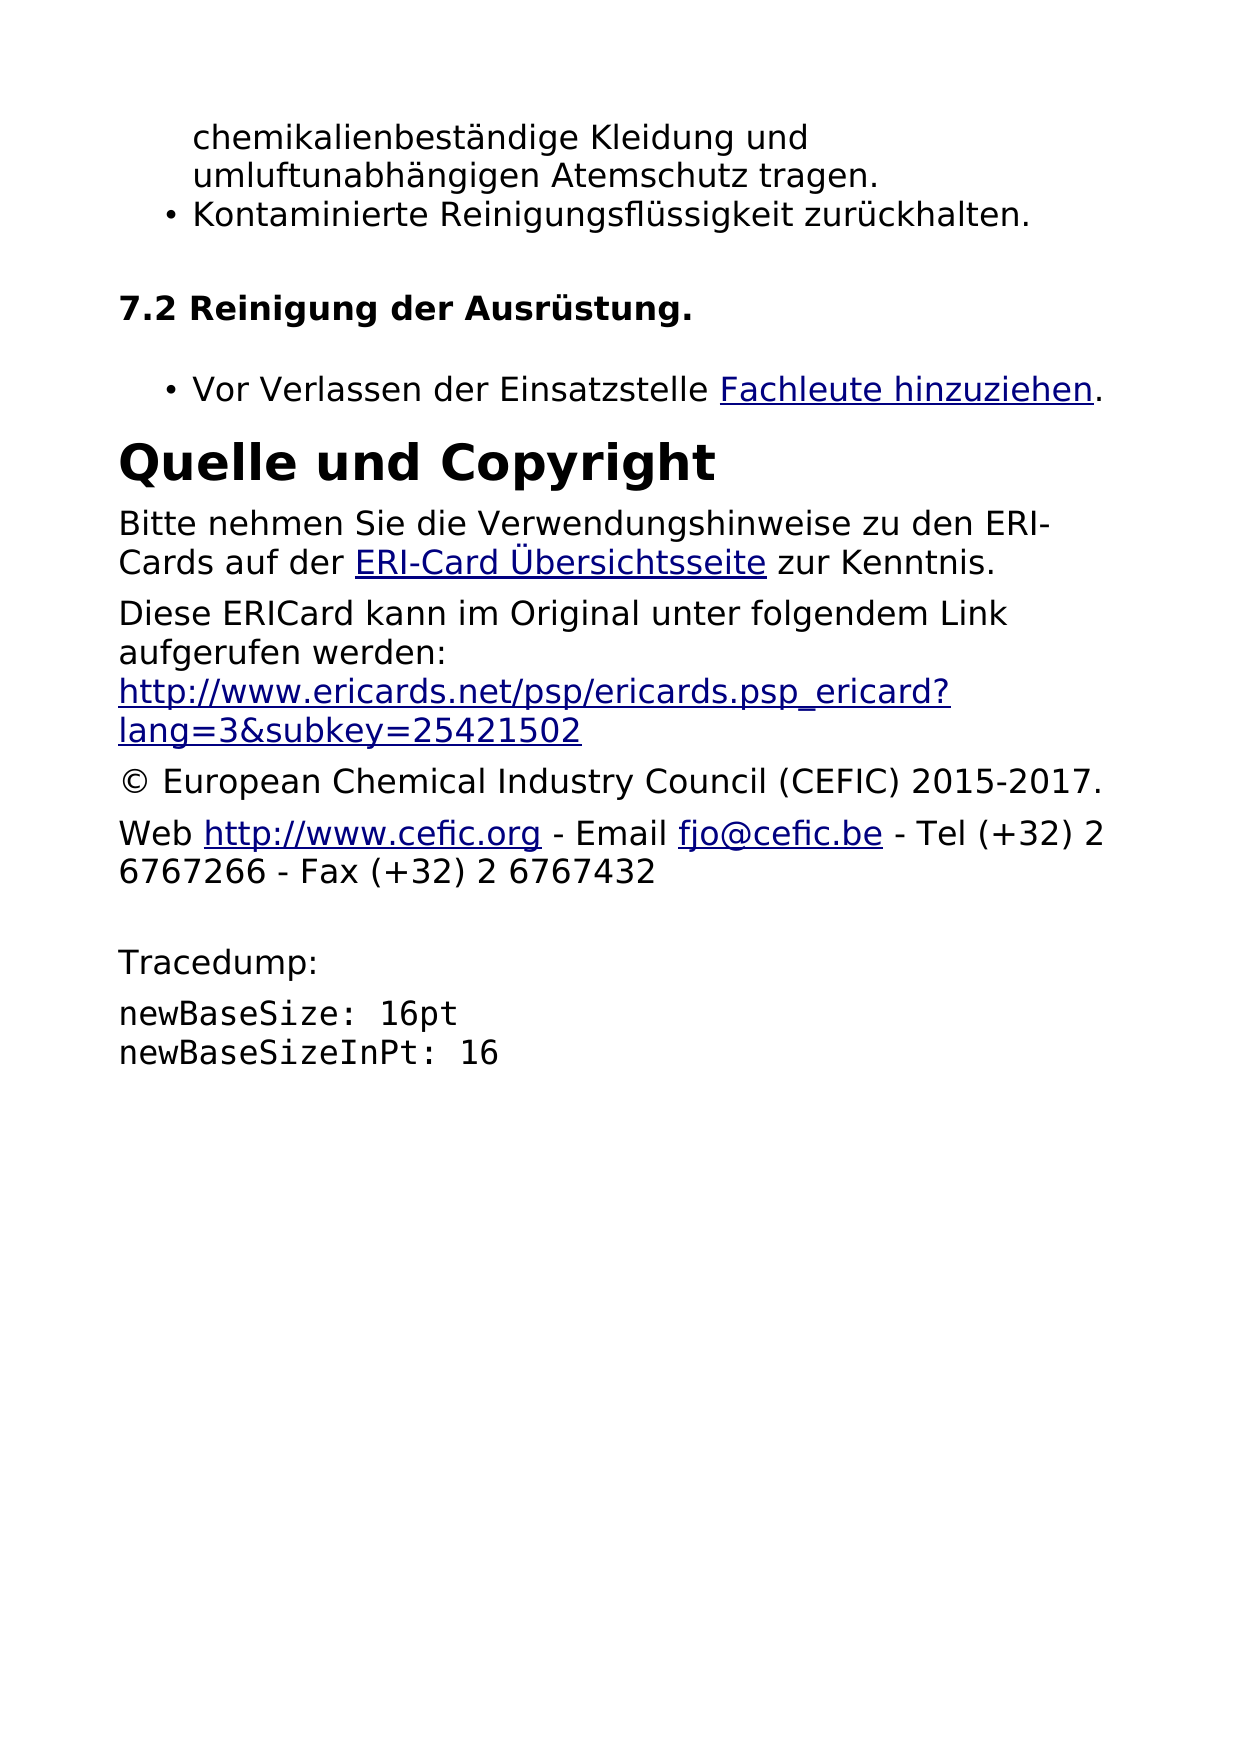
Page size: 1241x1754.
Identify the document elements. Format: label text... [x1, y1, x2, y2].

list Vor Verlassen der Einsatzstelle Fachleute hinzuziehen. [177, 370, 1122, 409]
subtitle 7.2 Reinigung der Ausrüstung. [118, 289, 1122, 328]
text Tracedump: [118, 904, 1122, 982]
text © European Chemical Industry Council (CEFIC) 2015-2017. [118, 763, 1122, 802]
text Web http://www.cefic.org - Email fjo@cefic.be - Tel (+32) 2 6767266 - Fax (+32) 2 6767432 [118, 814, 1122, 892]
text Diese ERICard kann im Original unter folgendem Link aufgerufen werden: http://www.ericards.net/psp/ericards.psp_ericard?lang=3&subkey=25421502 [118, 595, 1122, 750]
list chemikalienbeständige Kleidung und umluftunabhängigen Atemschutz tragen. [177, 118, 1122, 196]
subtitle Quelle und Copyright [118, 434, 1122, 492]
text newBaseSize: 16pt newBaseSizeInPt: 16 [118, 994, 1122, 1072]
list Kontaminierte Reinigungsflüssigkeit zurückhalten. [177, 196, 1122, 235]
text Bitte nehmen Sie die Verwendungshinweise zu den ERI-Cards auf der ERI-Card Übersichtsseite zur Kenntnis. [118, 504, 1122, 582]
